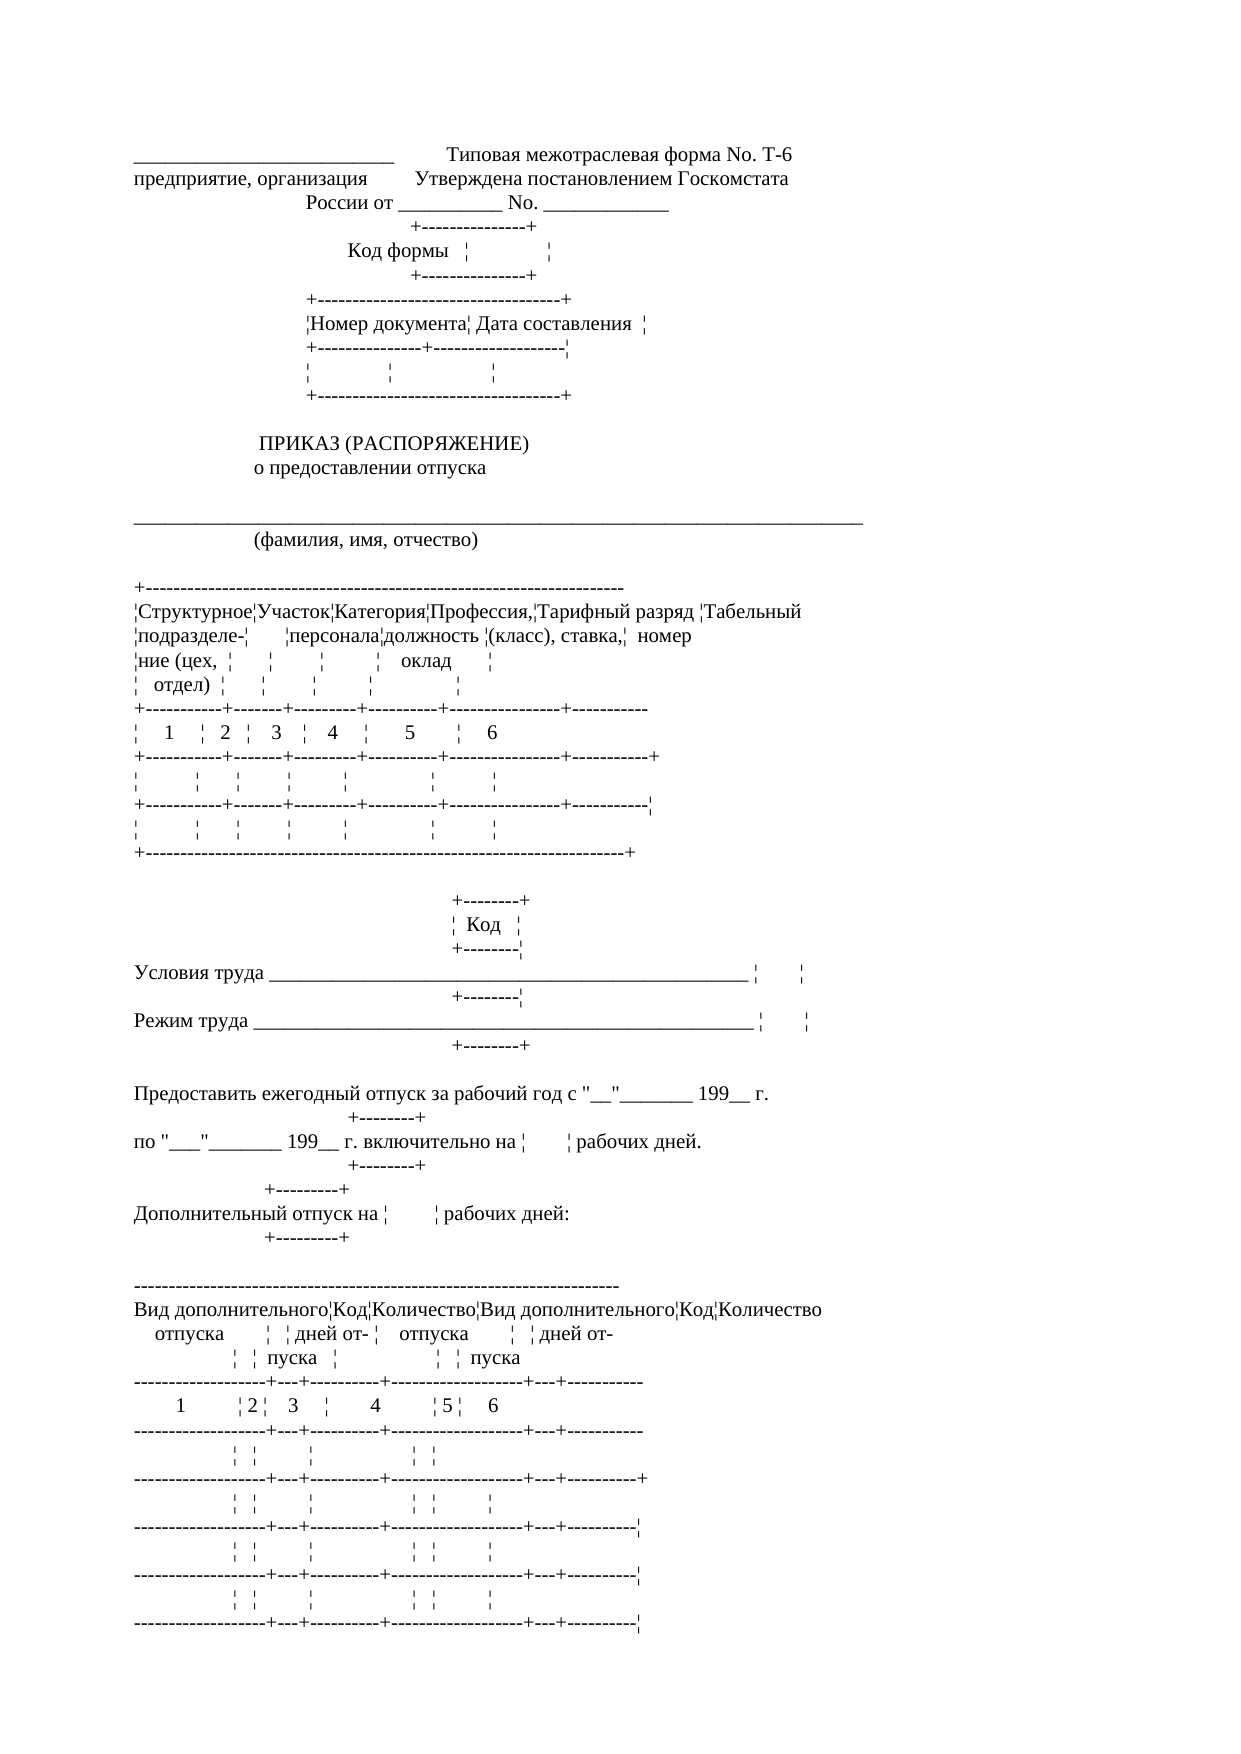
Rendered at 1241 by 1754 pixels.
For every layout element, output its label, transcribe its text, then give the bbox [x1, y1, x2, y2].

text +---------------------------------------------------------------------+ [118, 840, 1122, 864]
text +-----------+-------+---------+----------+----------------+----------- [118, 696, 1122, 720]
text +---------------+ [118, 262, 1122, 287]
text ¦ 1 ¦ 2 ¦ 3 ¦ 4 ¦ 5 ¦ 6 [118, 720, 1122, 744]
text +---------------+-------------------¦ [118, 335, 1122, 359]
text -------------------+---+----------+-------------------+---+----------+ [118, 1466, 1122, 1490]
text ¦ние (цех, ¦ ¦ ¦ ¦ оклад ¦ [118, 647, 1122, 672]
text _________________________ Типовая межотраслевая форма No. Т-6 [118, 142, 1122, 166]
text отпуска ¦ ¦ дней от- ¦ отпуска ¦ ¦ дней от- [118, 1321, 1122, 1345]
text ПРИКАЗ (РАСПОРЯЖЕНИЕ) [118, 431, 1122, 455]
text -------------------+---+----------+-------------------+---+----------¦ [118, 1562, 1122, 1586]
text +-----------------------------------+ [118, 287, 1122, 311]
text -------------------+---+----------+-------------------+---+----------¦ [118, 1514, 1122, 1538]
text -------------------+---+----------+-------------------+---+----------¦ [118, 1610, 1122, 1634]
text +--------+ [118, 1105, 1122, 1129]
text ¦ ¦ ¦ [118, 359, 1122, 383]
text +--------¦ [118, 984, 1122, 1008]
text Предоставить ежегодный отпуск за рабочий год с "__"_______ 199__ г. [118, 1081, 1122, 1105]
text -------------------+---+----------+-------------------+---+----------- [118, 1369, 1122, 1393]
text ---------------------------------------------------------------------- [118, 1273, 1122, 1297]
text +---------+ [118, 1225, 1122, 1249]
text ¦ отдел) ¦ ¦ ¦ ¦ ¦ [118, 672, 1122, 696]
text по "___"_______ 199__ г. включительно на ¦ ¦ рабочих дней. [118, 1129, 1122, 1153]
text +--------------------------------------------------------------------- [118, 575, 1122, 599]
text +-----------+-------+---------+----------+----------------+-----------+ [118, 744, 1122, 768]
text о предоставлении отпуска [118, 455, 1122, 479]
text Вид дополнительного¦Код¦Количество¦Вид дополнительного¦Код¦Количество [118, 1297, 1122, 1321]
text предприятие, организация Утверждена постановлением Госкомстата [118, 166, 1122, 190]
text ¦Номер документа¦ Дата составления ¦ [118, 311, 1122, 335]
text ¦Структурное¦Участок¦Категория¦Профессия,¦Тарифный разряд ¦Табельный [118, 599, 1122, 623]
text Дополнительный отпуск на ¦ ¦ рабочих дней: [118, 1201, 1122, 1225]
text ¦ ¦ ¦ ¦ ¦ [118, 1442, 1122, 1466]
text России от __________ No. ____________ [118, 190, 1122, 214]
text ¦подразделе-¦ ¦персонала¦должность ¦(класс), ставка,¦ номер [118, 623, 1122, 647]
text ¦ ¦ ¦ ¦ ¦ ¦ [118, 1490, 1122, 1514]
text +---------------+ [118, 214, 1122, 238]
text ¦ ¦ пуска ¦ ¦ ¦ пуска [118, 1345, 1122, 1369]
text +--------¦ [118, 936, 1122, 960]
text +---------+ [118, 1177, 1122, 1201]
text ¦ ¦ ¦ ¦ ¦ ¦ ¦ [118, 816, 1122, 840]
text +--------+ [118, 1032, 1122, 1057]
text ______________________________________________________________________ [118, 503, 1122, 527]
text +--------+ [118, 1153, 1122, 1177]
text (фамилия, имя, отчество) [118, 527, 1122, 551]
text +-----------+-------+---------+----------+----------------+-----------¦ [118, 792, 1122, 816]
text Условия труда ______________________________________________ ¦ ¦ [118, 960, 1122, 984]
text +-----------------------------------+ [118, 383, 1122, 407]
text 1 ¦ 2 ¦ 3 ¦ 4 ¦ 5 ¦ 6 [118, 1393, 1122, 1417]
text ¦ ¦ ¦ ¦ ¦ ¦ ¦ [118, 768, 1122, 792]
text ¦ ¦ ¦ ¦ ¦ ¦ [118, 1586, 1122, 1610]
text +--------+ [118, 888, 1122, 912]
text Код формы ¦ ¦ [118, 238, 1122, 262]
text Режим труда ________________________________________________ ¦ ¦ [118, 1008, 1122, 1032]
text ¦ Код ¦ [118, 912, 1122, 936]
text ¦ ¦ ¦ ¦ ¦ ¦ [118, 1538, 1122, 1562]
text -------------------+---+----------+-------------------+---+----------- [118, 1417, 1122, 1442]
